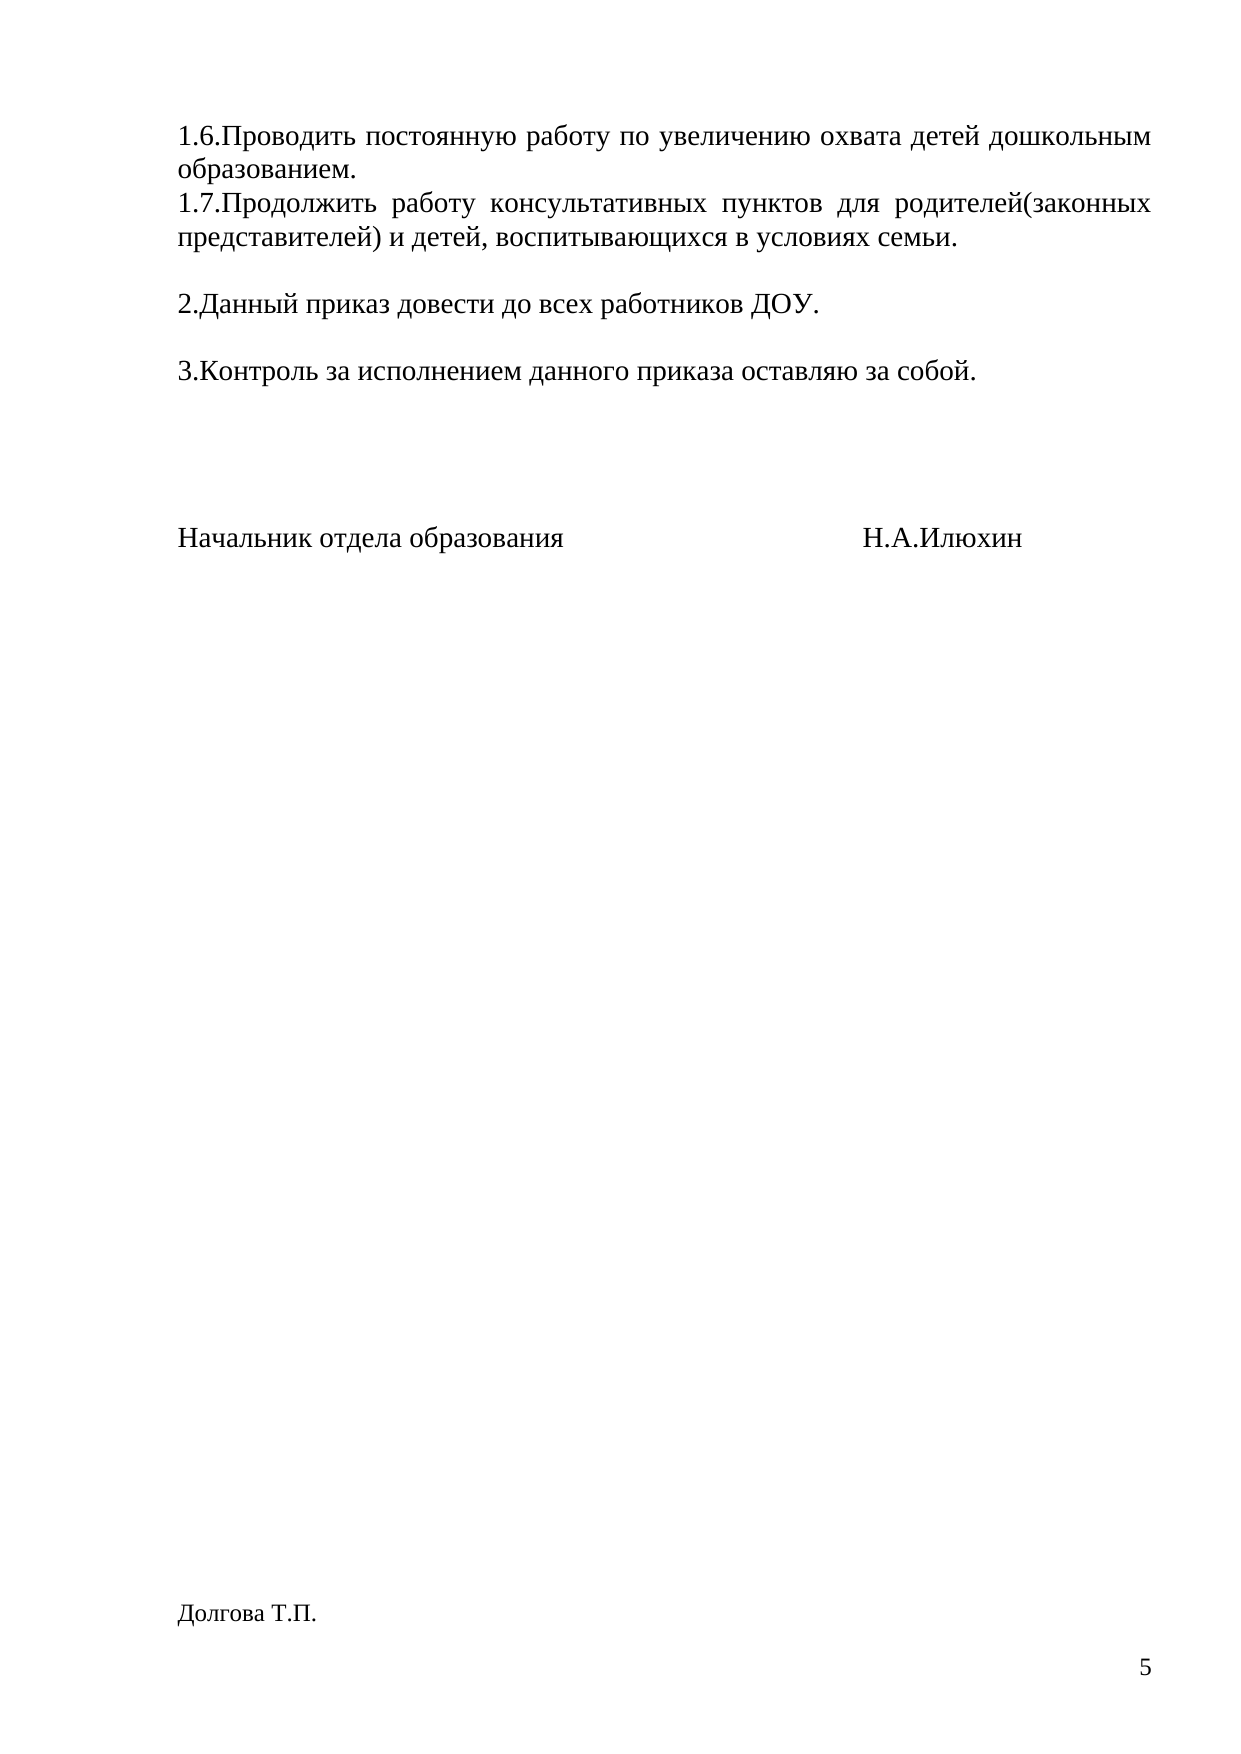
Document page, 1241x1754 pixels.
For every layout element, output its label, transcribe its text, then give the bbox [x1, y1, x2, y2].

text Долгова Т.П. [177, 1598, 1152, 1627]
text 3.Контроль за исполнением данного приказа оставляю за собой. [177, 353, 1152, 386]
text 1.6.Проводить постоянную работу по увеличению охвата детей дошкольным образованием. [177, 118, 1152, 185]
text Начальник отдела образования Н.А.Илюхин [177, 521, 1152, 554]
text 1.7.Продолжить работу консультативных пунктов для родителей(законных представителей) и детей, воспитывающихся в условиях семьи. [177, 185, 1152, 252]
text 2.Данный приказ довести до всех работников ДОУ. [177, 286, 1152, 319]
